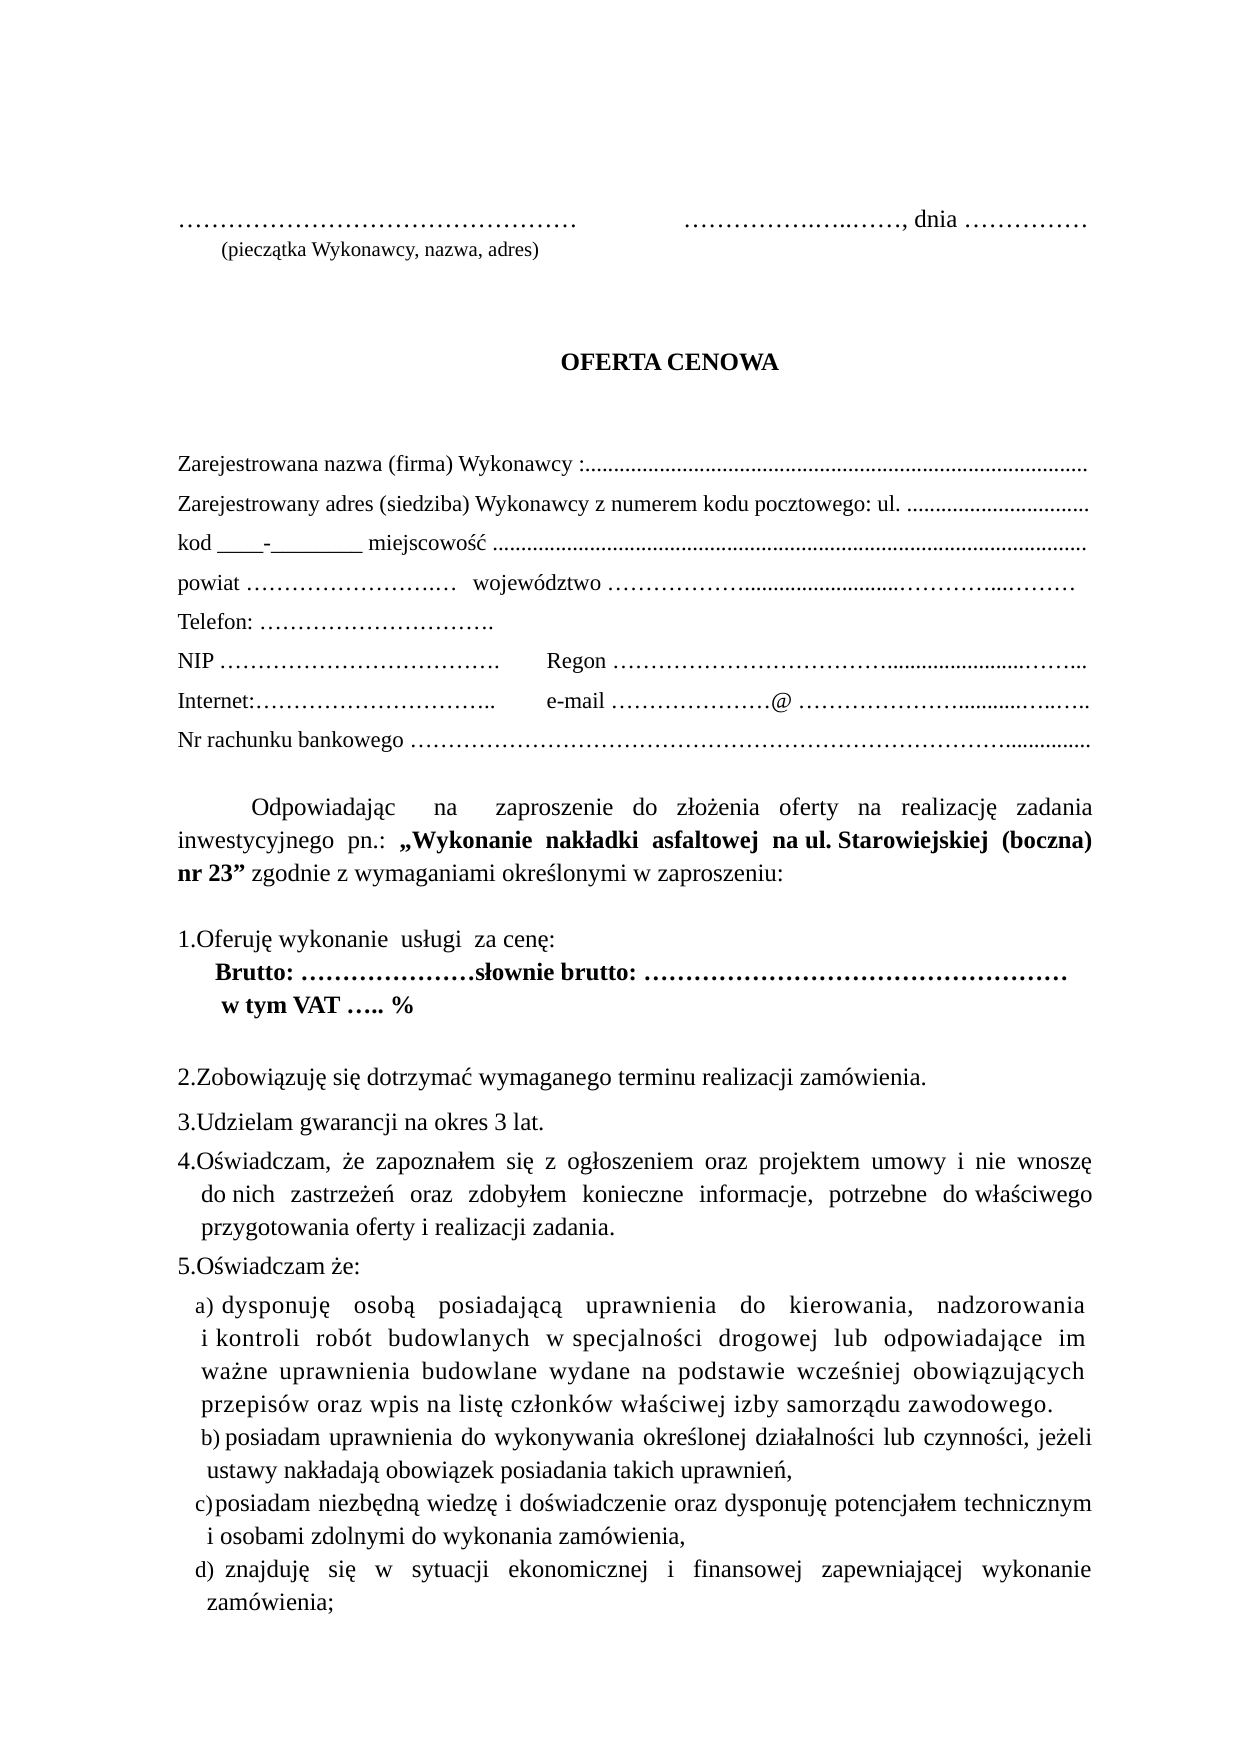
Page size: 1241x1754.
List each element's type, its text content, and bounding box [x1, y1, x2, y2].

text NIP ………………………………. Regon ………………………………........................……... [177, 647, 1092, 674]
list dysponuję osobą posiadającą uprawnienia do kierowania, nadzorowania i kontroli robót budowlanych w specjalności drogowej lub odpowiadające im ważne uprawnienia budowlane wydane na podstawie wcześniej obowiązujących przepisów oraz wpis na listę członków właściwej izby samorządu zawodowego. [195, 1290, 1087, 1418]
text kod ____-________ miejscowość ........................................................................................................ [177, 529, 1092, 555]
list Udzielam gwarancji na okres 3 lat. [177, 1107, 1092, 1136]
text Telefon: …………………………. [177, 608, 1092, 634]
text Odpowiadając na zaproszenie do złożenia oferty na realizację zadania inwestycyjnego pn.: „Wykonanie nakładki asfaltowej na ul. Starowiejskiej (boczna) nr 23” zgodnie z wymaganiami określonymi w zaproszeniu: [177, 792, 1092, 887]
text Zarejestrowana nazwa (firma) Wykonawcy :........................................................................................ [177, 450, 1092, 476]
list znajduję się w sytuacji ekonomicznej i finansowej zapewniającej wykonanie zamówienia; [195, 1554, 1092, 1616]
text (pieczątka Wykonawcy, nazwa, adres) [177, 233, 1092, 262]
list Zobowiązuję się dotrzymać wymaganego terminu realizacji zamówienia. [177, 1062, 1092, 1091]
list posiadam niezbędną wiedzę i doświadczenie oraz dysponuję potencjałem technicznym i osobami zdolnymi do wykonania zamówienia, [195, 1488, 1092, 1550]
list Oświadczam że: [177, 1251, 1092, 1280]
text Zarejestrowany adres (siedziba) Wykonawcy z numerem kodu pocztowego: ul. ................................ [177, 489, 1092, 516]
list posiadam uprawnienia do wykonywania określonej działalności lub czynności, jeżeli ustawy nakładają obowiązek posiadania takich uprawnień, [201, 1422, 1092, 1484]
text Nr rachunku bankowego ……………………………………………………………………............... [177, 726, 1092, 753]
text Internet:………………………….. e-mail …………………@ …………………...........…..….. [177, 687, 1092, 713]
list Oferuję wykonanie usługi za cenę: [177, 924, 1092, 953]
text Brutto: …………………słownie brutto: …………………………………………… [215, 957, 1092, 986]
text ………………………………………… …………….…..……, dnia …………… [177, 204, 1092, 233]
subtitle OFERTA CENOWA [177, 347, 1162, 376]
text powiat …………………….… województwo ………………...........................…………...……… [177, 568, 1092, 595]
list Oświadczam, że zapoznałem się z ogłoszeniem oraz projektem umowy i nie wnoszę do nich zastrzeżeń oraz zdobyłem konieczne informacje, potrzebne do właściwego przygotowania oferty i realizacji zadania. [177, 1146, 1092, 1241]
text w tym VAT ….. % [215, 990, 1092, 1019]
